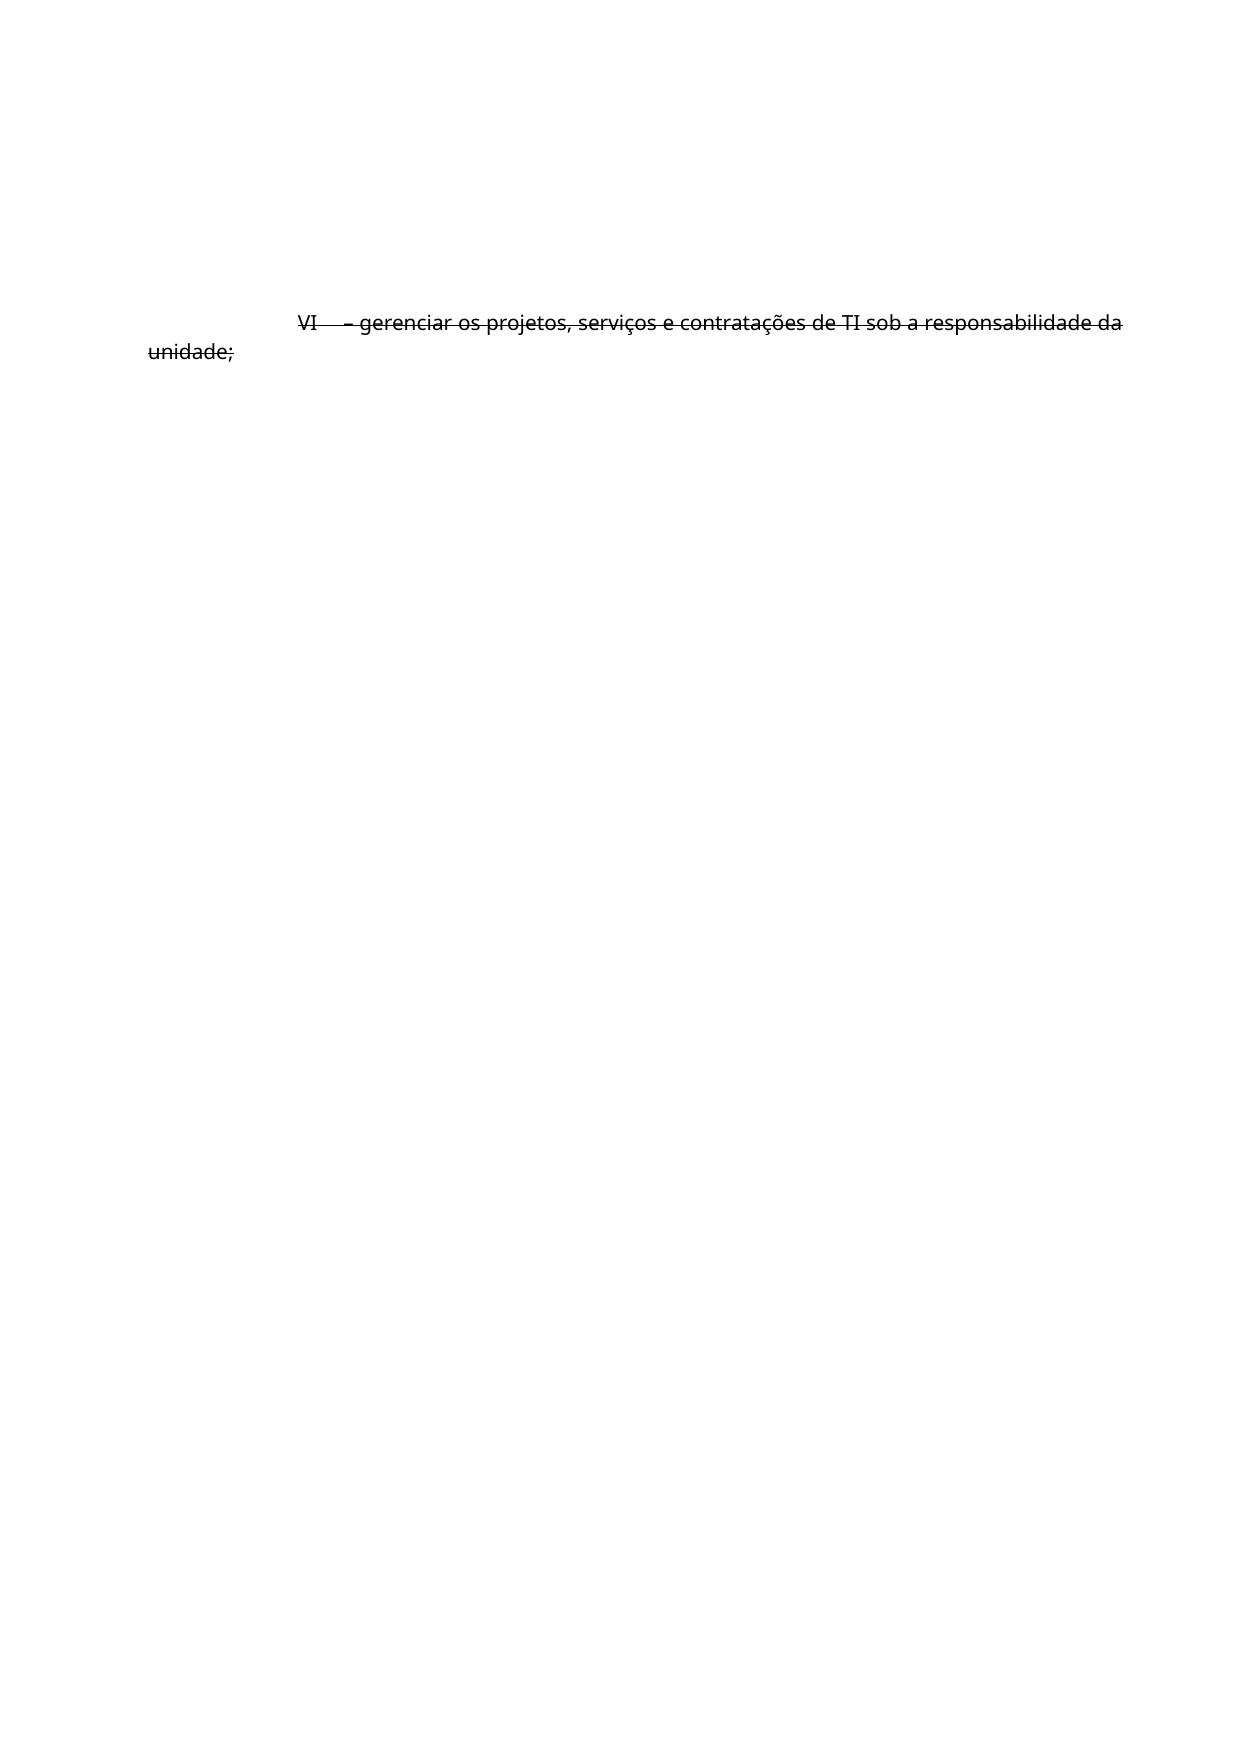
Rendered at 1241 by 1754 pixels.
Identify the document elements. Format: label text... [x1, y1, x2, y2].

list – gerenciar os projetos, serviços e contratações de TI sob a responsabilidade da unidade; [148, 308, 1123, 365]
